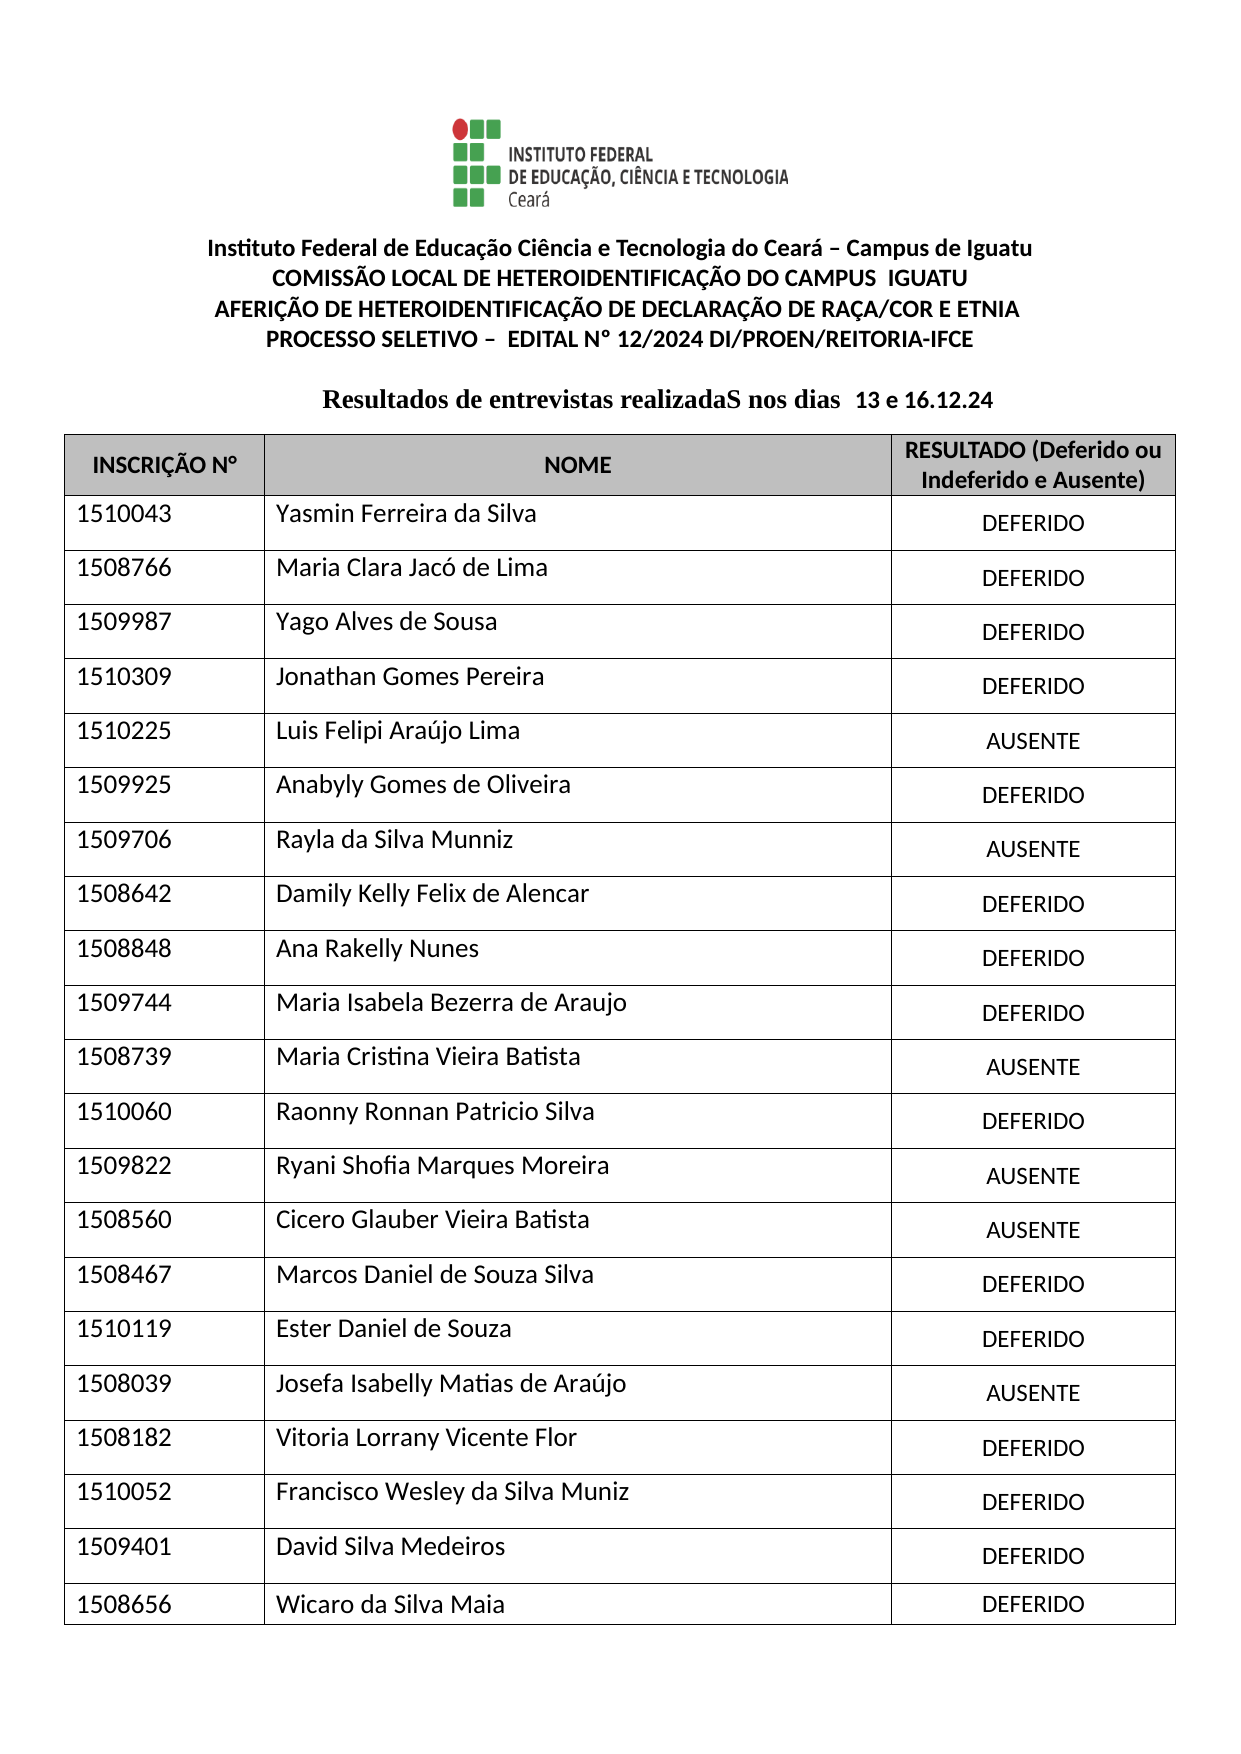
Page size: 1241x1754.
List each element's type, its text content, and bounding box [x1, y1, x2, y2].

table_cell DEFERIDO [892, 605, 1175, 658]
table_cell 1509925 [65, 768, 264, 821]
table_cell Yasmin Ferreira da Silva [265, 496, 891, 549]
table_cell DEFERIDO [892, 1584, 1175, 1624]
table_header NOME [265, 435, 891, 495]
picture [452, 118, 788, 207]
table_cell 1510119 [65, 1312, 264, 1365]
table_cell DEFERIDO [892, 768, 1175, 821]
table_cell 1508560 [65, 1203, 264, 1256]
table_cell 1508848 [65, 931, 264, 984]
table_cell 1508642 [65, 877, 264, 930]
table_cell Jonathan Gomes Pereira [265, 659, 891, 713]
table_cell 1508739 [65, 1040, 264, 1093]
table_cell Maria Isabela Bezerra de Araujo [265, 986, 891, 1039]
text COMISSÃO LOCAL DE HETEROIDENTIFICAÇÃO DO CAMPUS IGUATU [118, 262, 1122, 293]
table_cell 1510225 [65, 714, 264, 767]
table_cell AUSENTE [892, 714, 1175, 767]
table_cell Josefa Isabelly Matias de Araújo [265, 1366, 891, 1419]
table_cell DEFERIDO [892, 1475, 1175, 1528]
table_cell Luis Felipi Araújo Lima [265, 714, 891, 767]
table_cell AUSENTE [892, 1040, 1175, 1093]
table_cell Yago Alves de Sousa [265, 605, 891, 658]
table_cell AUSENTE [892, 1203, 1175, 1256]
table_cell 1510309 [65, 659, 264, 713]
table_cell DEFERIDO [892, 986, 1175, 1039]
table_cell Francisco Wesley da Silva Muniz [265, 1475, 891, 1528]
table_cell Anabyly Gomes de Oliveira [265, 768, 891, 821]
table_cell AUSENTE [892, 823, 1175, 876]
text PROCESSO SELETIVO – EDITAL Nº 12/2024 DI/PROEN/REITORIA-IFCE [118, 323, 1122, 354]
text AFERIÇÃO DE HETEROIDENTIFICAÇÃO DE DECLARAÇÃO DE RAÇA/COR E ETNIA [118, 293, 1122, 323]
table_cell DEFERIDO [892, 1421, 1175, 1474]
table_cell 1508182 [65, 1421, 264, 1474]
table_cell Ester Daniel de Souza [265, 1312, 891, 1365]
table_cell Marcos Daniel de Souza Silva [265, 1258, 891, 1311]
table_cell 1509744 [65, 986, 264, 1039]
table_cell DEFERIDO [892, 877, 1175, 930]
table_cell Ryani Shofia Marques Moreira [265, 1149, 891, 1202]
table_cell DEFERIDO [892, 1312, 1175, 1365]
table_cell DEFERIDO [892, 496, 1175, 549]
table_cell 1509401 [65, 1529, 264, 1583]
table_cell 1510052 [65, 1475, 264, 1528]
list Resultados de entrevistas realizadaS nos dias 13 e 16.12.24 [156, 383, 1122, 414]
table_cell DEFERIDO [892, 931, 1175, 984]
table_cell AUSENTE [892, 1366, 1175, 1419]
table_cell David Silva Medeiros [265, 1529, 891, 1583]
table_cell 1508467 [65, 1258, 264, 1311]
table_cell Ana Rakelly Nunes [265, 931, 891, 984]
table_cell Maria Cristina Vieira Batista [265, 1040, 891, 1093]
table_cell 1508656 [65, 1584, 264, 1624]
table_cell Cicero Glauber Vieira Batista [265, 1203, 891, 1256]
table_cell Rayla da Silva Munniz [265, 823, 891, 876]
table_cell DEFERIDO [892, 659, 1175, 713]
table_cell DEFERIDO [892, 1529, 1175, 1583]
table_cell AUSENTE [892, 1149, 1175, 1202]
table_cell Vitoria Lorrany Vicente Flor [265, 1421, 891, 1474]
table_header INSCRIÇÃO N° [65, 435, 264, 495]
table_cell DEFERIDO [892, 1094, 1175, 1148]
table_cell 1509987 [65, 605, 264, 658]
table_cell DEFERIDO [892, 551, 1175, 604]
table_cell Wicaro da Silva Maia [265, 1584, 891, 1624]
table_cell 1508039 [65, 1366, 264, 1419]
table_header RESULTADO (Deferido ou Indeferido e Ausente) [892, 435, 1175, 495]
table_cell Maria Clara Jacó de Lima [265, 551, 891, 604]
table_cell 1509706 [65, 823, 264, 876]
table_cell Raonny Ronnan Patricio Silva [265, 1094, 891, 1148]
table_cell 1508766 [65, 551, 264, 604]
table_cell 1510043 [65, 496, 264, 549]
table_cell DEFERIDO [892, 1258, 1175, 1311]
table_cell Damily Kelly Felix de Alencar [265, 877, 891, 930]
table_cell 1510060 [65, 1094, 264, 1148]
table_cell 1509822 [65, 1149, 264, 1202]
text Instituto Federal de Educação Ciência e Tecnologia do Ceará – Campus de Iguatu [118, 232, 1122, 262]
